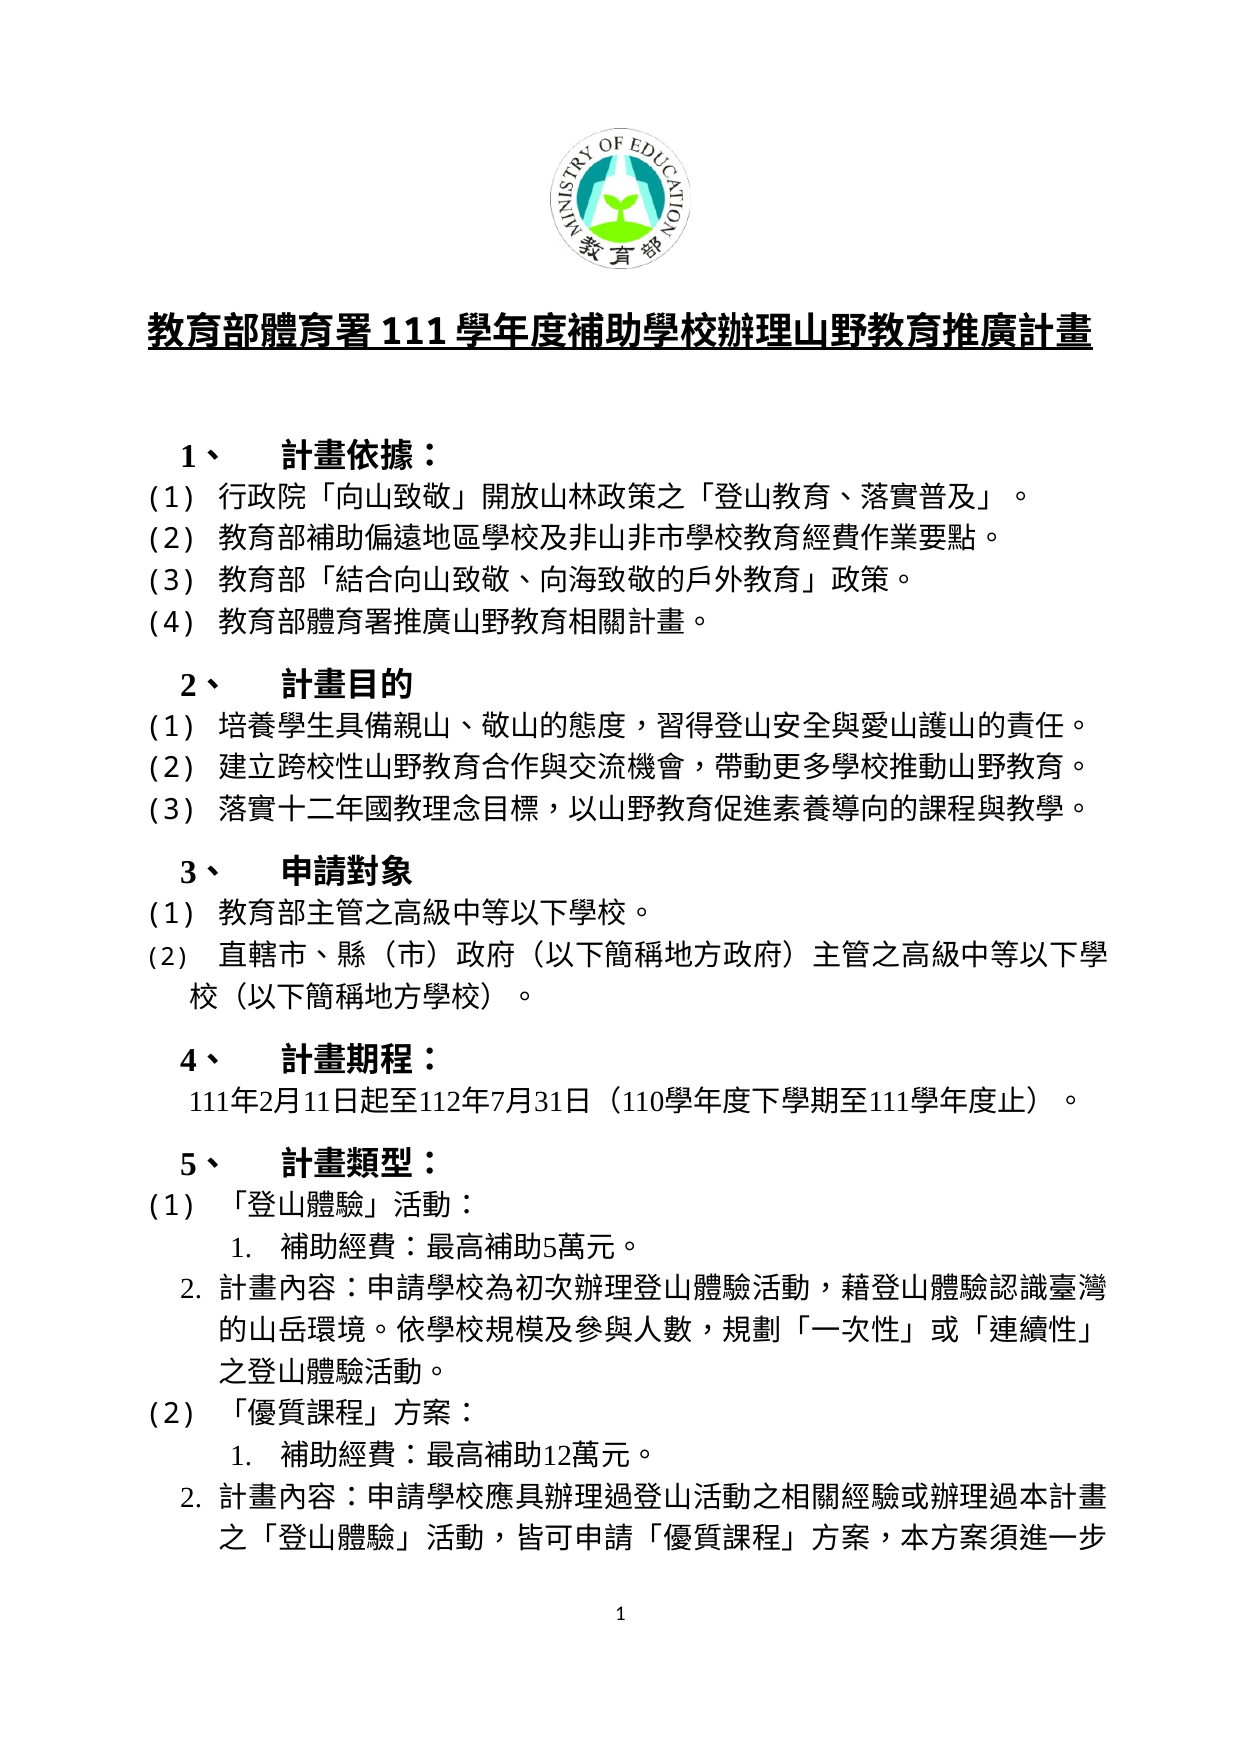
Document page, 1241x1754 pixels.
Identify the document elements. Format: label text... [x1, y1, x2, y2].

list 「登山體驗」活動： [145, 1182, 1110, 1224]
list 計畫依據： [180, 411, 1110, 474]
text 111年2月11日起至112年7月31日（110學年度下學期至111學年度止）。 [130, 1078, 1110, 1119]
text 教育部體育署111學年度補助學校辦理山野教育推廣計畫 [130, 286, 1110, 349]
list 培養學生具備親山、敬山的態度，習得登山安全與愛山護山的責任。 [145, 703, 1110, 744]
list 補助經費：最高補助12萬元。 [230, 1432, 1110, 1474]
list 教育部體育署推廣山野教育相關計畫。 [145, 599, 1110, 640]
list 直轄市、縣（市）政府（以下簡稱地方政府）主管之高級中等以下學校（以下簡稱地方學校）。 [145, 932, 1110, 1015]
list 申請對象 [180, 828, 1110, 890]
list 計畫期程： [180, 1015, 1110, 1078]
list 計畫內容：申請學校應具辦理過登山活動之相關經驗或辦理過本計畫之「登山體驗」活動，皆可申請「優質課程」方案，本方案須進一步 [180, 1474, 1110, 1557]
list 計畫目的 [180, 640, 1110, 703]
list 教育部補助偏遠地區學校及非山非市學校教育經費作業要點。 [145, 515, 1110, 557]
list 行政院「向山致敬」開放山林政策之「登山教育、落實普及」。 [145, 474, 1110, 515]
list 「優質課程」方案： [145, 1390, 1110, 1432]
list 建立跨校性山野教育合作與交流機會，帶動更多學校推動山野教育。 [145, 744, 1110, 786]
list 教育部主管之高級中等以下學校。 [145, 890, 1110, 932]
list 落實十二年國教理念目標，以山野教育促進素養導向的課程與教學。 [145, 786, 1110, 828]
list 計畫內容：申請學校為初次辦理登山體驗活動，藉登山體驗認識臺灣的山岳環境。依學校規模及參與人數，規劃「一次性」或「連續性」之登山體驗活動。 [180, 1265, 1110, 1390]
list 補助經費：最高補助5萬元。 [230, 1224, 1110, 1265]
list 教育部「結合向山致敬、向海致敬的戶外教育」政策。 [145, 557, 1110, 599]
list 計畫類型： [180, 1119, 1110, 1182]
